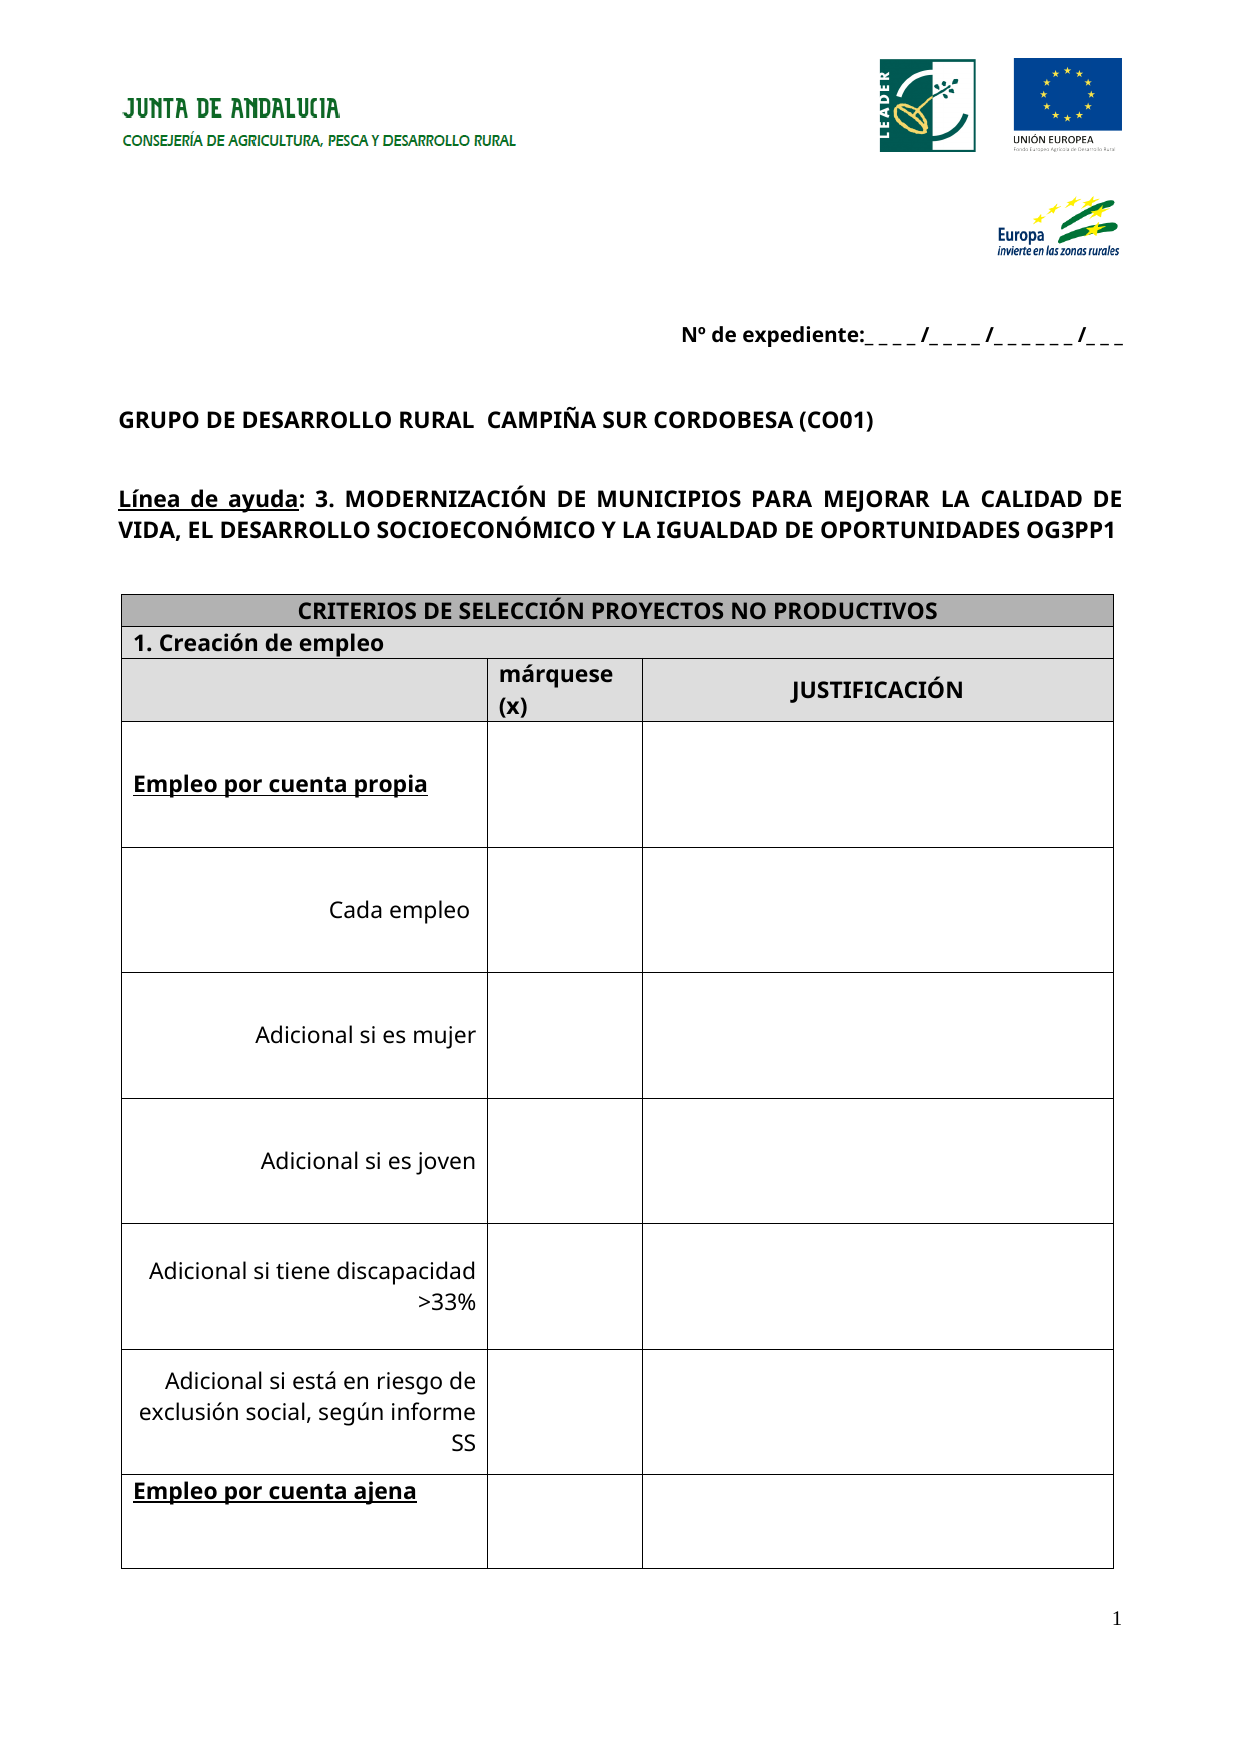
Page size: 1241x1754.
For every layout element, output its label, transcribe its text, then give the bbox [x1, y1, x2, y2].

table_cell Adicional si es joven [122, 1099, 487, 1223]
table_cell [643, 1475, 1113, 1568]
text Nº de expediente:_ _ _ _ /_ _ _ _ /_ _ _ _ _ _ /_ _ _ [118, 317, 1123, 349]
table_cell Empleo por cuenta ajena [122, 1475, 487, 1568]
table_cell [488, 1475, 642, 1568]
table_cell 1. Creación de empleo [122, 627, 1113, 658]
table_cell [643, 1350, 1113, 1474]
table_cell Adicional si está en riesgo de exclusión social, según informe SS [122, 1350, 487, 1474]
table_cell Adicional si es mujer [122, 973, 487, 1097]
table_cell [122, 659, 487, 721]
table_cell [488, 848, 642, 972]
table_cell [488, 722, 642, 846]
table_cell [643, 1224, 1113, 1348]
text Grupo de Desarrollo Rural CAMPIÑA SUR CORDOBESA (CO01) [118, 404, 1123, 435]
table_header CRITERIOS DE SELECCIÓN PROYECTOS NO PRODUCTIVOS [122, 595, 1113, 626]
table_cell [643, 1099, 1113, 1223]
table_cell [643, 973, 1113, 1097]
table_cell [488, 1224, 642, 1348]
table_cell Empleo por cuenta propia [122, 722, 487, 846]
table_cell Adicional si tiene discapacidad >33% [122, 1224, 487, 1348]
table_cell márquese (x) [488, 659, 642, 721]
table_cell JUSTIFICACIÓN [643, 659, 1113, 721]
picture [1013, 58, 1122, 152]
table_cell [488, 1350, 642, 1474]
table_cell [643, 722, 1113, 846]
text Línea de ayuda: 3. MODERNIZACIÓN DE MUNICIPIOS PARA MEJORAR LA CALIDAD DE VIDA, EL DESARROLLO SOCIOECONÓMICO Y LA IGUALDAD DE OPORTUNIDADES OG3PP1 [118, 483, 1123, 545]
table_cell [643, 848, 1113, 972]
table_cell Cada empleo [122, 848, 487, 972]
table_cell [488, 973, 642, 1097]
table_cell [488, 1099, 642, 1223]
picture [122, 94, 521, 149]
